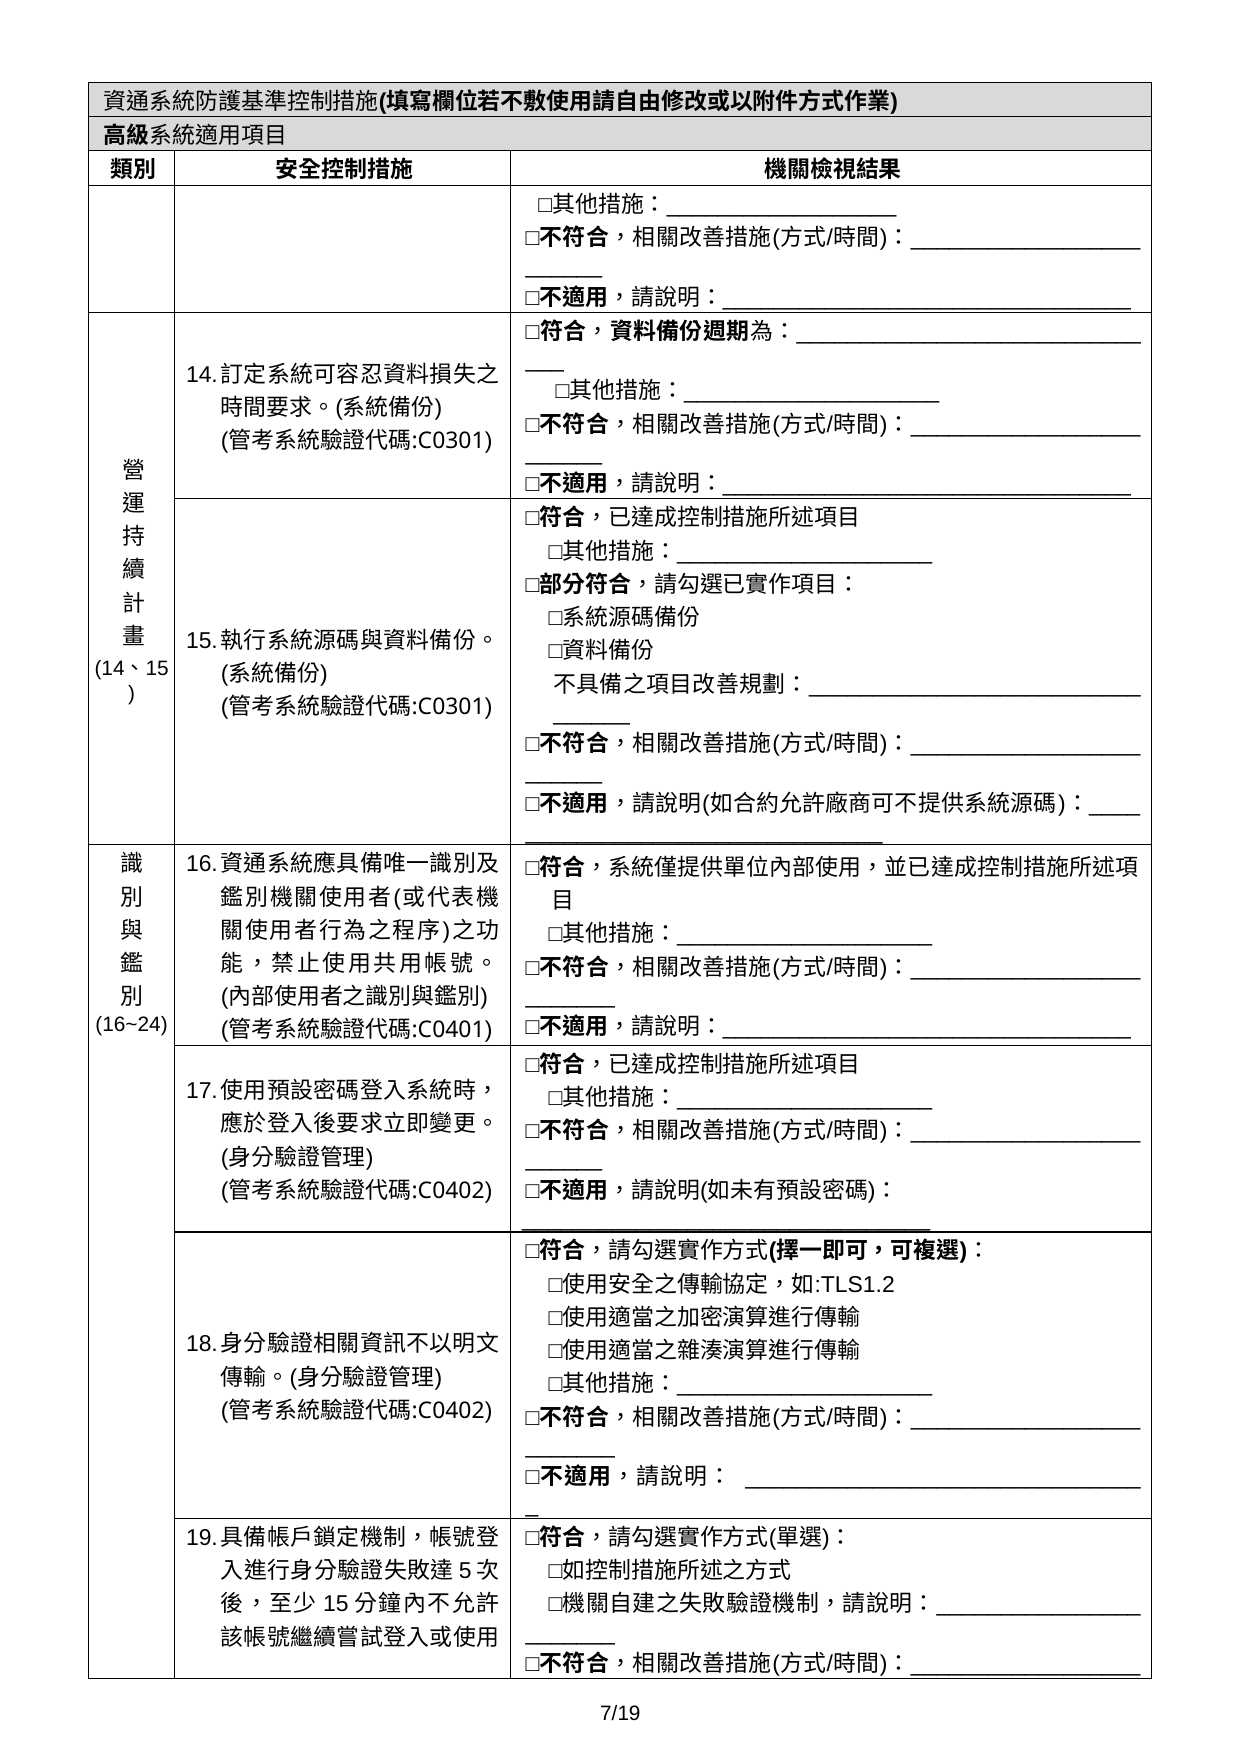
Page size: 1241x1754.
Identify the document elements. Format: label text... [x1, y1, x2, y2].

table_cell □符合，已達成控制措施所述項目 □其他措施：____________________ □不符合，相關改善措施(方式/時間)：________________________ □不適用，請說明(如未有預設密碼)： ________________________________ [511, 1046, 1151, 1231]
table_cell 資通系統應具備唯一識別及鑑別機關使用者(或代表機關使用者行為之程序)之功能，禁止使用共用帳號。(內部使用者之識別與鑑別) (管考系統驗證代碼:C0401) [175, 845, 510, 1045]
table_cell □其他措施：__________________ □不符合，相關改善措施(方式/時間)：________________________ □不適用，請說明：________________________________ [511, 186, 1151, 312]
table_cell [175, 186, 510, 312]
table_cell 類別 [89, 151, 174, 184]
table_cell 安全控制措施 [175, 151, 510, 184]
table_cell □符合，資料備份週期為：______________________________ □其他措施：____________________ □不符合，相關改善措施(方式/時間)：________________________ □不適用，請說明：________________________________ [511, 313, 1151, 498]
table_cell 高級系統適用項目 [89, 117, 1151, 150]
table_cell 營 運 持 續 計 畫 (14、15) [89, 313, 174, 844]
table_cell □符合，請勾選實作方式(單選)： □如控制措施所述之方式 □機關自建之失敗驗證機制，請說明：_______________________ □不符合，相關改善措施(方式/時間)：__________________ [511, 1519, 1151, 1678]
table_cell □符合，已達成控制措施所述項目 □其他措施：____________________ □部分符合，請勾選已實作項目： □系統源碼備份 □資料備份 不具備之項目改善規劃：________________________________ □不符合，相關改善措施(方式/時間)：________________________ □不適用，請說明(如合約允許廠商可不提供系統源碼)：________________________________ [511, 499, 1151, 844]
table_cell 識 別 與 鑑 別 (16~24) [89, 845, 174, 1678]
table_cell □符合，系統僅提供單位內部使用，並已達成控制措施所述項目 □其他措施：____________________ □不符合，相關改善措施(方式/時間)：_________________________ □不適用，請說明：________________________________ [511, 845, 1151, 1045]
table_header 資通系統防護基準控制措施(填寫欄位若不敷使用請自由修改或以附件方式作業) [89, 83, 1151, 116]
table_cell 使用預設密碼登入系統時，應於登入後要求立即變更。(身分驗證管理) (管考系統驗證代碼:C0402) [175, 1046, 510, 1231]
table_cell 執行系統源碼與資料備份。(系統備份) (管考系統驗證代碼:C0301) [175, 499, 510, 844]
table_cell □符合，請勾選實作方式(擇一即可，可複選)： □使用安全之傳輸協定，如:TLS1.2 □使用適當之加密演算進行傳輸 □使用適當之雜湊演算進行傳輸 □其他措施：____________________ □不符合，相關改善措施(方式/時間)：_________________________ □不適用，請說明： ________________________________ [511, 1233, 1151, 1518]
table_cell [89, 186, 174, 312]
table_cell 訂定系統可容忍資料損失之時間要求。(系統備份) (管考系統驗證代碼:C0301) [175, 313, 510, 498]
table_cell 機關檢視結果 [511, 151, 1151, 184]
table_cell 身分驗證相關資訊不以明文傳輸。(身分驗證管理) (管考系統驗證代碼:C0402) [175, 1233, 510, 1518]
table_cell 具備帳戶鎖定機制，帳號登入進行身分驗證失敗達5次後，至少15分鐘內不允許該帳號繼續嘗試登入或使用 [175, 1519, 510, 1678]
